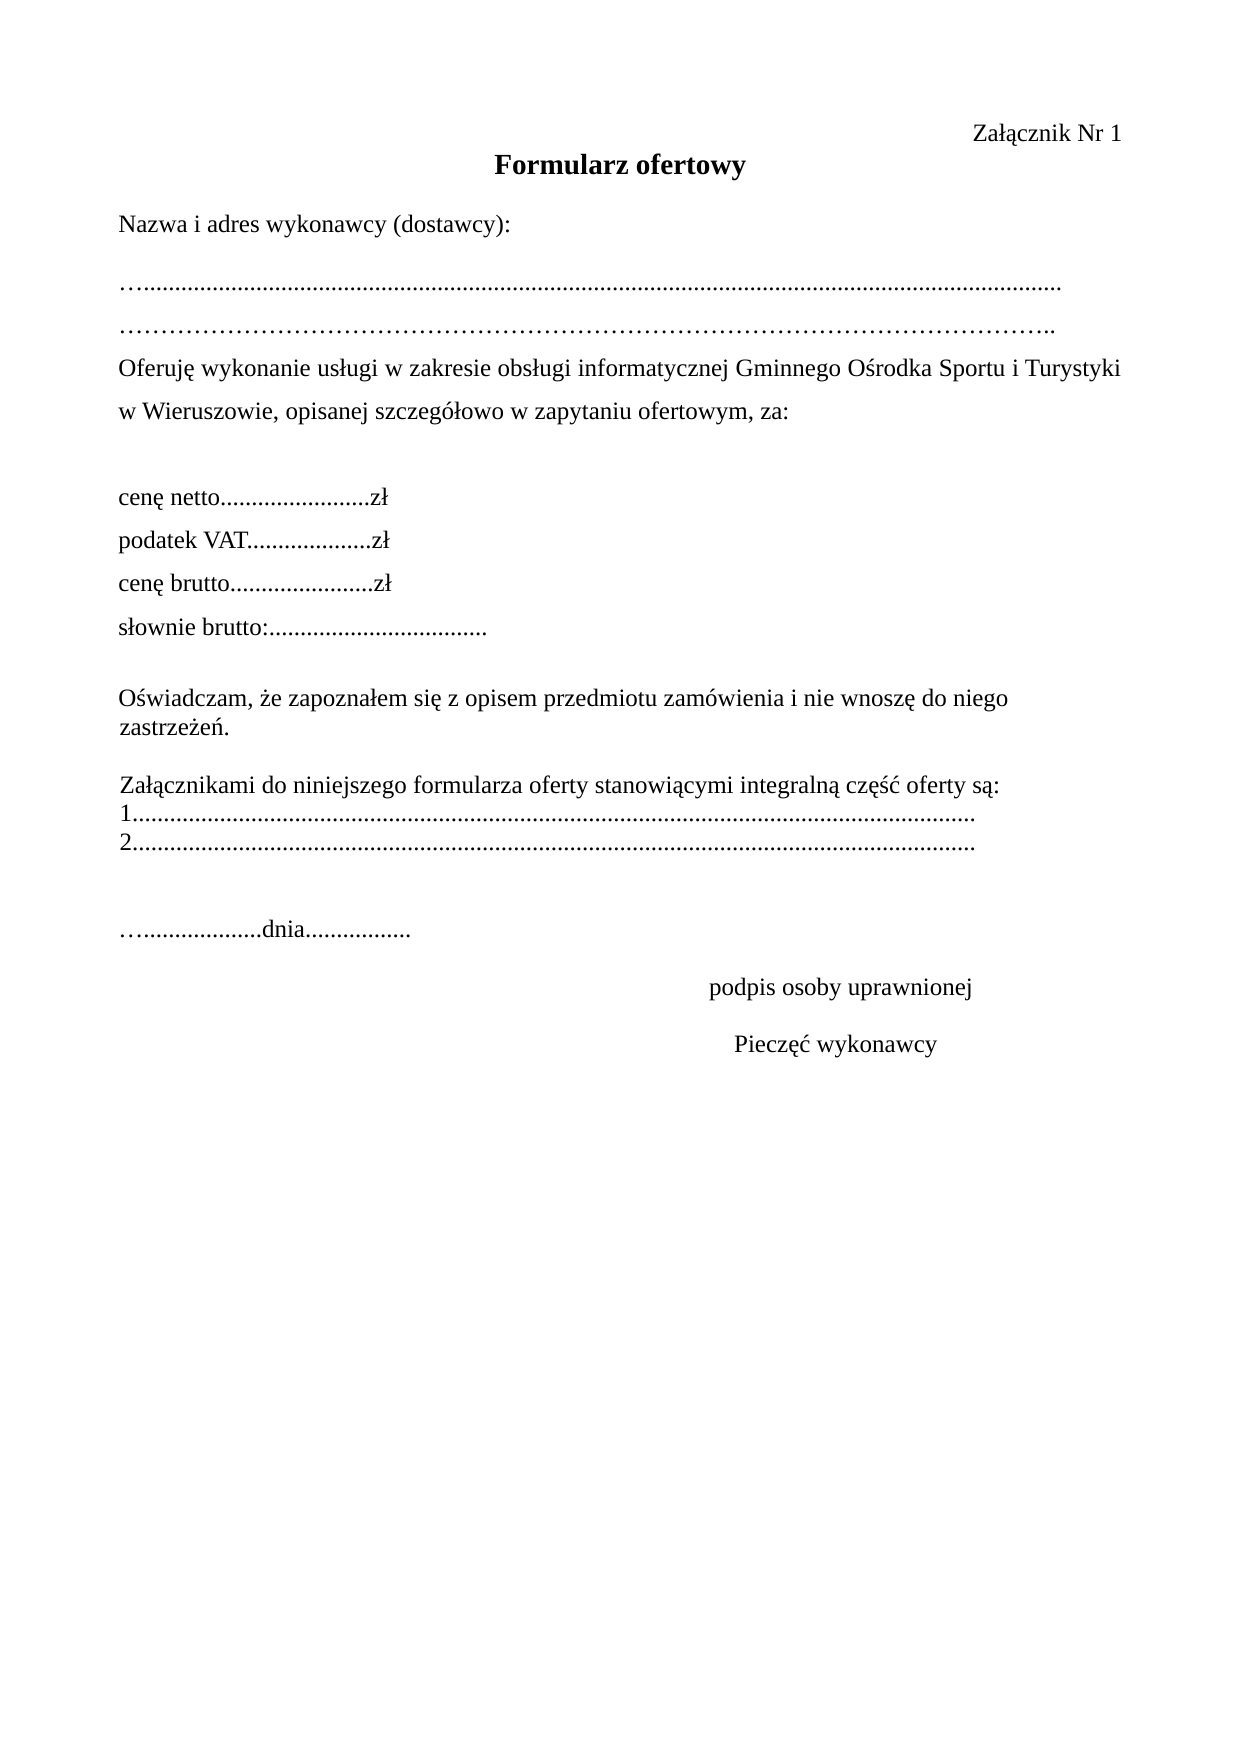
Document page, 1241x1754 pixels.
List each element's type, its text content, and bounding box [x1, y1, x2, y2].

text zastrzeżeń. [119, 712, 1122, 741]
text podatek VAT....................zł [118, 525, 1122, 554]
text słownie brutto:................................... [118, 612, 1122, 640]
text cenę netto........................zł [118, 482, 1122, 511]
text …...................dnia................. [118, 914, 1122, 943]
text podpis osoby uprawnionej [118, 972, 1122, 1001]
text Formularz ofertowy [118, 147, 1122, 180]
text ………………………………………………………………………………………………….. [118, 310, 1122, 338]
list Oferuję wykonanie usługi w zakresie obsługi informatycznej Gminnego Ośrodka Sportu i Turystyki w Wieruszowie, opisanej szczegółowo w zapytaniu ofertowym, za: [118, 353, 1122, 425]
text Nazwa i adres wykonawcy (dostawcy): [118, 209, 1122, 238]
text 2....................................................................................................................................... [119, 827, 1122, 856]
text Oświadczam, że zapoznałem się z opisem przedmiotu zamówienia i nie wnoszę do niego [118, 683, 1122, 712]
text Załącznikami do niniejszego formularza oferty stanowiącymi integralną część oferty są: [119, 770, 1122, 798]
text 1....................................................................................................................................... [119, 798, 1122, 827]
text cenę brutto.......................zł [118, 568, 1122, 597]
text Załącznik Nr 1 [118, 118, 1122, 147]
text Pieczęć wykonawcy [118, 1029, 1122, 1058]
text …................................................................................................................................................... [118, 267, 1122, 295]
